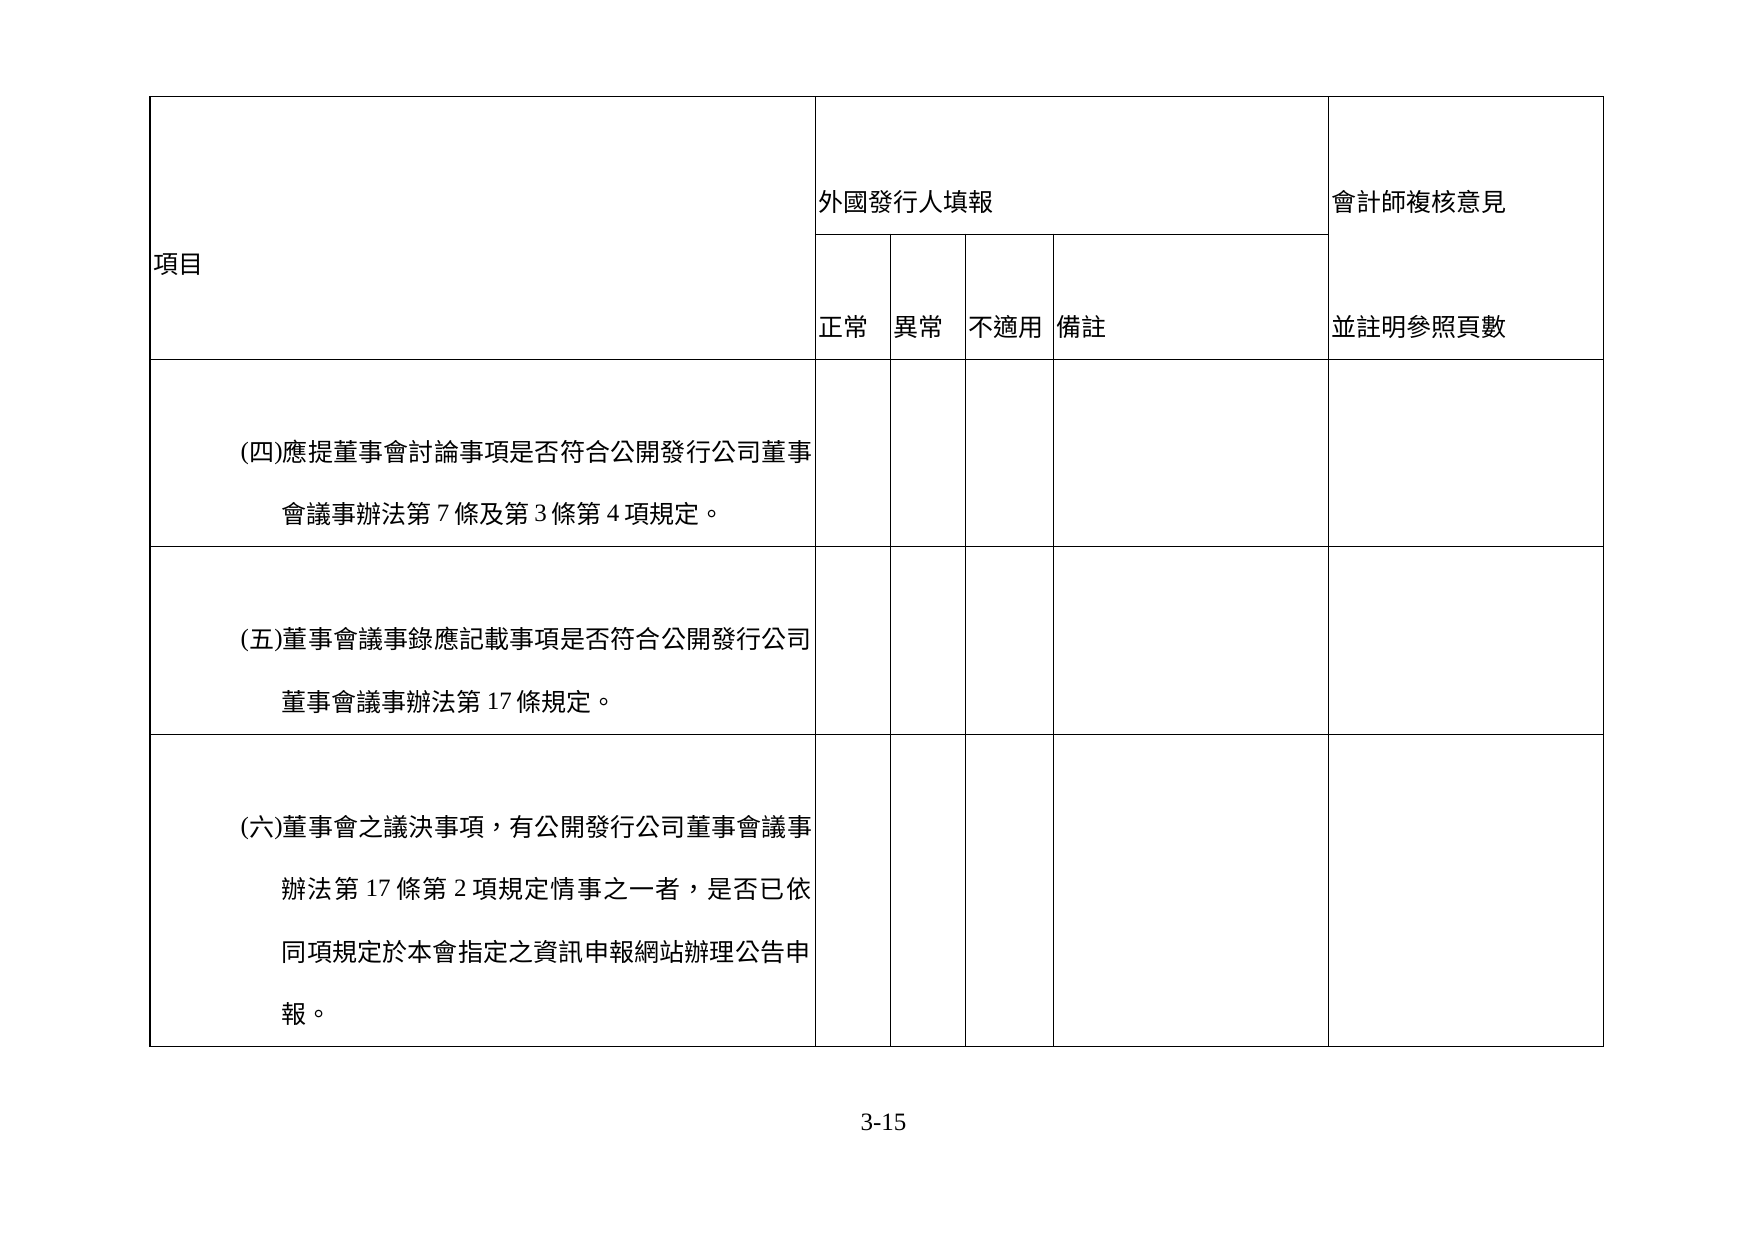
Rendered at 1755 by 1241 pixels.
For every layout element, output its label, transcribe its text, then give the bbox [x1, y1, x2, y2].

table_cell [891, 360, 965, 546]
table_cell [966, 360, 1053, 546]
table_cell [816, 360, 890, 546]
table_cell [816, 547, 890, 733]
table_cell 正常 [816, 235, 890, 358]
table_cell 異常 [891, 235, 965, 358]
table_cell [1054, 547, 1328, 733]
table_cell [816, 735, 890, 1046]
table_cell [1329, 360, 1603, 546]
table_cell 備註 [1054, 235, 1328, 358]
table_header 會計師複核意見 並註明參照頁數 [1329, 97, 1603, 358]
table_header 項目 [151, 97, 815, 358]
table_cell [966, 547, 1053, 733]
table_cell 不適用 [966, 235, 1053, 358]
table_header 外國發行人填報 [816, 97, 1328, 233]
table_cell [966, 735, 1053, 1046]
table_cell [891, 735, 965, 1046]
table_cell [891, 547, 965, 733]
table_cell (五)董事會議事錄應記載事項是否符合公開發行公司董事會議事辦法第17條規定。 [151, 547, 815, 733]
table_cell [1329, 735, 1603, 1046]
table_cell [1054, 360, 1328, 546]
table_cell [1329, 547, 1603, 733]
table_cell (四)應提董事會討論事項是否符合公開發行公司董事會議事辦法第7條及第3條第4項規定。 [151, 360, 815, 546]
table_cell (六)董事會之議決事項，有公開發行公司董事會議事辦法第17條第2項規定情事之一者，是否已依同項規定於本會指定之資訊申報網站辦理公告申報。 [151, 735, 815, 1046]
table_cell [1054, 735, 1328, 1046]
